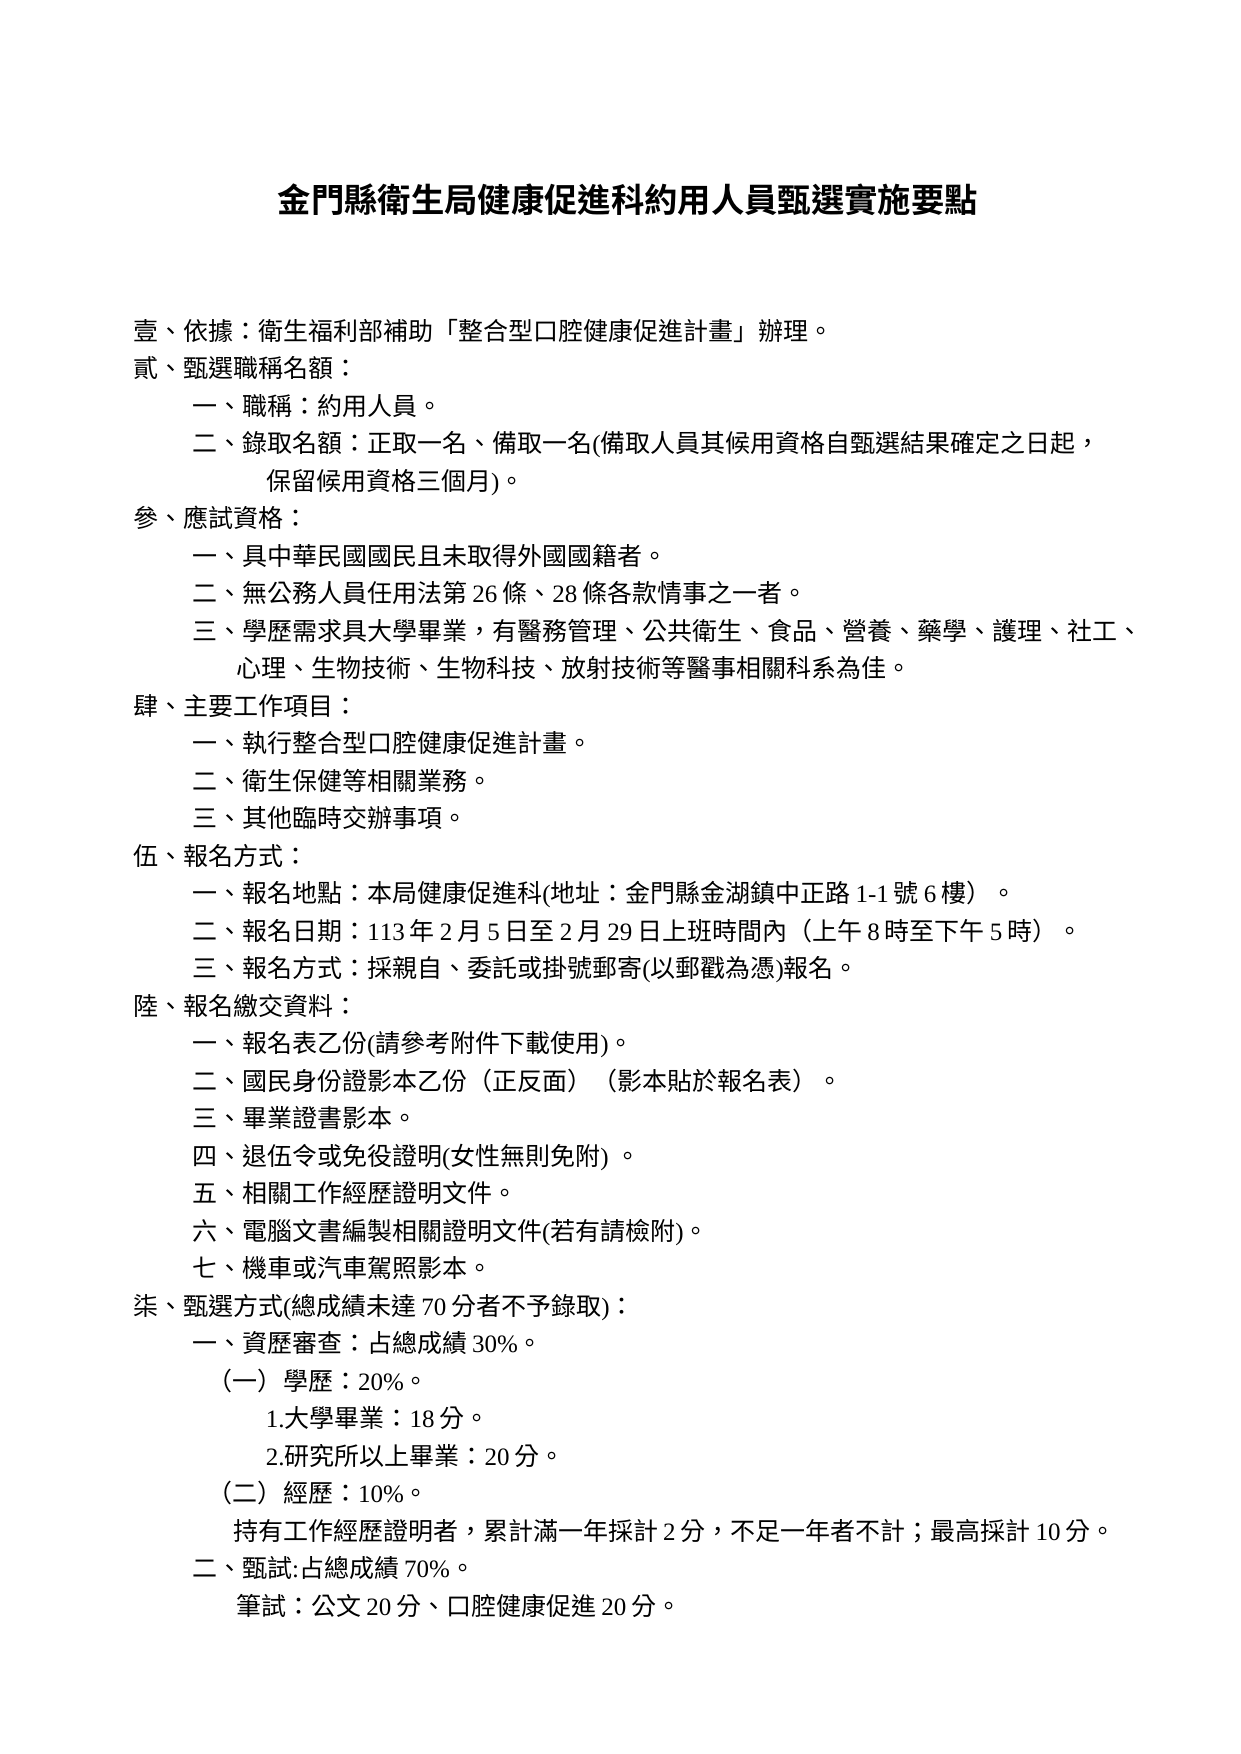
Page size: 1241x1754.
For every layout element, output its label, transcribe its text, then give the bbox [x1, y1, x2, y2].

text 一、報名表乙份(請參考附件下載使用)。 [133, 1023, 1122, 1061]
text 三、報名方式：採親自、委託或掛號郵寄(以郵戳為憑)報名。 [183, 948, 1122, 986]
text 三、學歷需求具大學畢業，有醫務管理、公共衛生、食品、營養、藥學、護理、社工、心理、生物技術、生物科技、放射技術等醫事相關科系為佳。 [192, 611, 1122, 686]
text 一、資歷審查：占總成績30%。 [133, 1323, 1122, 1361]
text 一、職稱：約用人員。 [183, 386, 1122, 423]
text 肆、主要工作項目： [133, 686, 1122, 723]
text 六、電腦文書編製相關證明文件(若有請檢附)。 [133, 1211, 1122, 1248]
text 五、相關工作經歷證明文件。 [133, 1173, 1122, 1211]
text 柒、甄選方式(總成績未達70分者不予錄取)： [133, 1286, 1122, 1323]
text 二、衛生保健等相關業務。 [133, 761, 1122, 798]
text 三、畢業證書影本。 [133, 1098, 1122, 1136]
text 貳、甄選職稱名額： [133, 348, 1122, 386]
text 七、機車或汽車駕照影本。 [133, 1248, 1122, 1286]
text 伍、報名方式： [133, 836, 1122, 873]
text 參、應試資格： [133, 498, 1122, 536]
text 一、報名地點：本局健康促進科(地址：金門縣金湖鎮中正路1-1號6樓）。 [183, 873, 1122, 911]
text 二、無公務人員任用法第26條、28條各款情事之一者。 [183, 573, 1122, 611]
text 筆試：公文20分、口腔健康促進20分。 [133, 1586, 1122, 1623]
text 陸、報名繳交資料： [133, 986, 1122, 1023]
text 一、執行整合型口腔健康促進計畫。 [183, 723, 1122, 761]
text 持有工作經歷證明者，累計滿一年採計2分，不足一年者不計；最高採計10分。 [220, 1511, 1122, 1548]
list 學歷：20%。 [207, 1361, 1122, 1398]
text 2.研究所以上畢業：20分。 [133, 1436, 1122, 1473]
text 二、甄試:占總成績70%。 [133, 1548, 1122, 1586]
text 二、國民身份證影本乙份（正反面）（影本貼於報名表）。 [133, 1061, 1122, 1098]
text 二、報名日期：113年2月5日至2月29日上班時間內（上午8時至下午5時）。 [183, 911, 1122, 948]
text 壹、依據：衛生福利部補助「整合型口腔健康促進計畫」辦理。 [133, 311, 1122, 348]
text 一、具中華民國國民且未取得外國國籍者。 [183, 536, 1122, 573]
text 二、錄取名額：正取一名、備取一名(備取人員其候用資格自甄選結果確定之日起，保留候用資格三個月)。 [192, 423, 1122, 498]
text 金門縣衛生局健康促進科約用人員甄選實施要點 [133, 161, 1122, 236]
text 1.大學畢業：18分。 [133, 1398, 1122, 1436]
text 四、退伍令或免役證明(女性無則免附) 。 [133, 1136, 1122, 1173]
text 三、其他臨時交辦事項。 [183, 798, 1122, 836]
list 經歷：10%。 [207, 1473, 1122, 1511]
